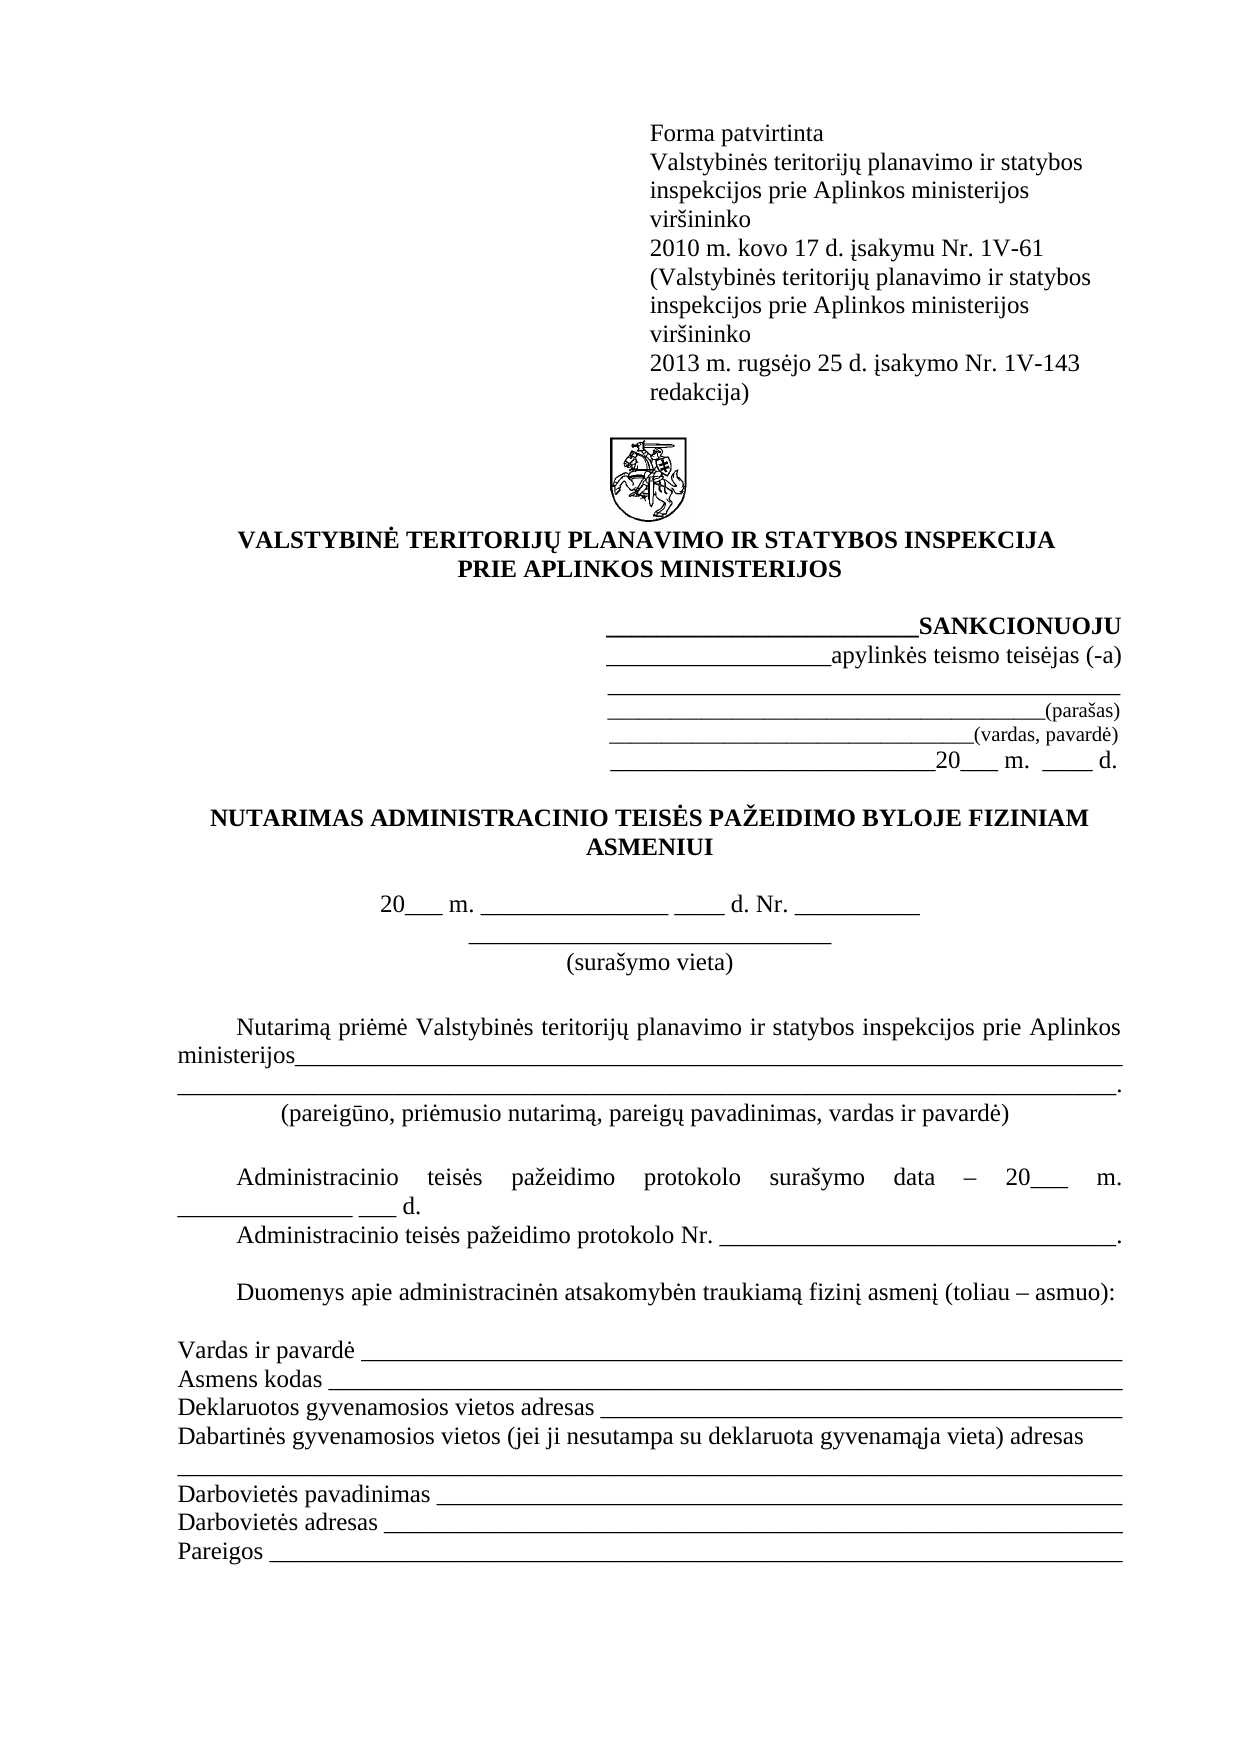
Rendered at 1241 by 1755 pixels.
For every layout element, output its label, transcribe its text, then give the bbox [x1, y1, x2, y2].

text PRIE APLINKOS MINISTERIJOS [177, 554, 1122, 582]
text _ . [177, 1069, 1122, 1098]
text Administracinio teisės pažeidimo protokolo surašymo data – 20___ m. ______________ ___ d. [177, 1162, 1122, 1220]
text __________________________________________(parašas) [177, 697, 1122, 722]
text (Valstybinės teritorijų planavimo ir statybos inspekcijos prie Aplinkos ministerijos viršininko [649, 262, 1122, 348]
text 2013 m. rugsėjo 25 d. įsakymo Nr. 1V-143 [649, 348, 1122, 377]
text VALSTYBINĖ TERITORIJŲ PLANAVIMO IR STATYBOS INSPEKCIJA [177, 525, 1122, 554]
text 2010 m. kovo 17 d. įsakymu Nr. 1V-61 [649, 233, 1122, 262]
text __________________apylinkės teismo teisėjas (-a) [177, 640, 1122, 669]
text (surašymo vieta) [177, 947, 1122, 983]
text Pareigos [177, 1536, 1122, 1565]
text _ [177, 1450, 1122, 1475]
text Duomenys apie administracinėn atsakomybėn traukiamą fizinį asmenį (toliau – asmuo): [177, 1277, 1122, 1306]
text ___________________________________(vardas, pavardė) [177, 722, 1122, 746]
text Dabartinės gyvenamosios vietos (jei ji nesutampa su deklaruota gyvenamąja vieta) adresas [177, 1421, 1122, 1450]
text _________________________SANKCIONUOJU [177, 611, 1122, 640]
text _____________________________ [177, 918, 1122, 947]
text Vardas ir pavardė [177, 1335, 1122, 1364]
text 20___ m. _______________ ____ d. Nr. __________ [177, 889, 1122, 918]
text NUTARIMAS ADMINISTRACINIO TEISĖS PAŽEIDIMO BYLOJE FIZINIAM ASMENIUI [177, 803, 1122, 861]
text Darbovietės pavadinimas [177, 1479, 1122, 1507]
text Deklaruotos gyvenamosios vietos adresas [177, 1392, 1122, 1421]
text Nutarimą priėmė Valstybinės teritorijų planavimo ir statybos inspekcijos prie Aplinkos ministerijos [177, 1012, 1122, 1069]
text Asmens kodas [177, 1364, 1122, 1392]
text Valstybinės teritorijų planavimo ir statybos inspekcijos prie Aplinkos ministerijos viršininko [649, 147, 1122, 233]
text Forma patvirtinta [649, 118, 1122, 147]
text __________________________20___ m. ____ d. [177, 746, 1122, 774]
text redakcija) [649, 377, 1122, 406]
text Administracinio teisės pažeidimo protokolo Nr. . [177, 1220, 1122, 1249]
text Darbovietės adresas [177, 1507, 1122, 1536]
text _________________________________________ [177, 669, 1122, 697]
text (pareigūno, priėmusio nutarimą, pareigų pavadinimas, vardas ir pavardė) [177, 1098, 1122, 1134]
